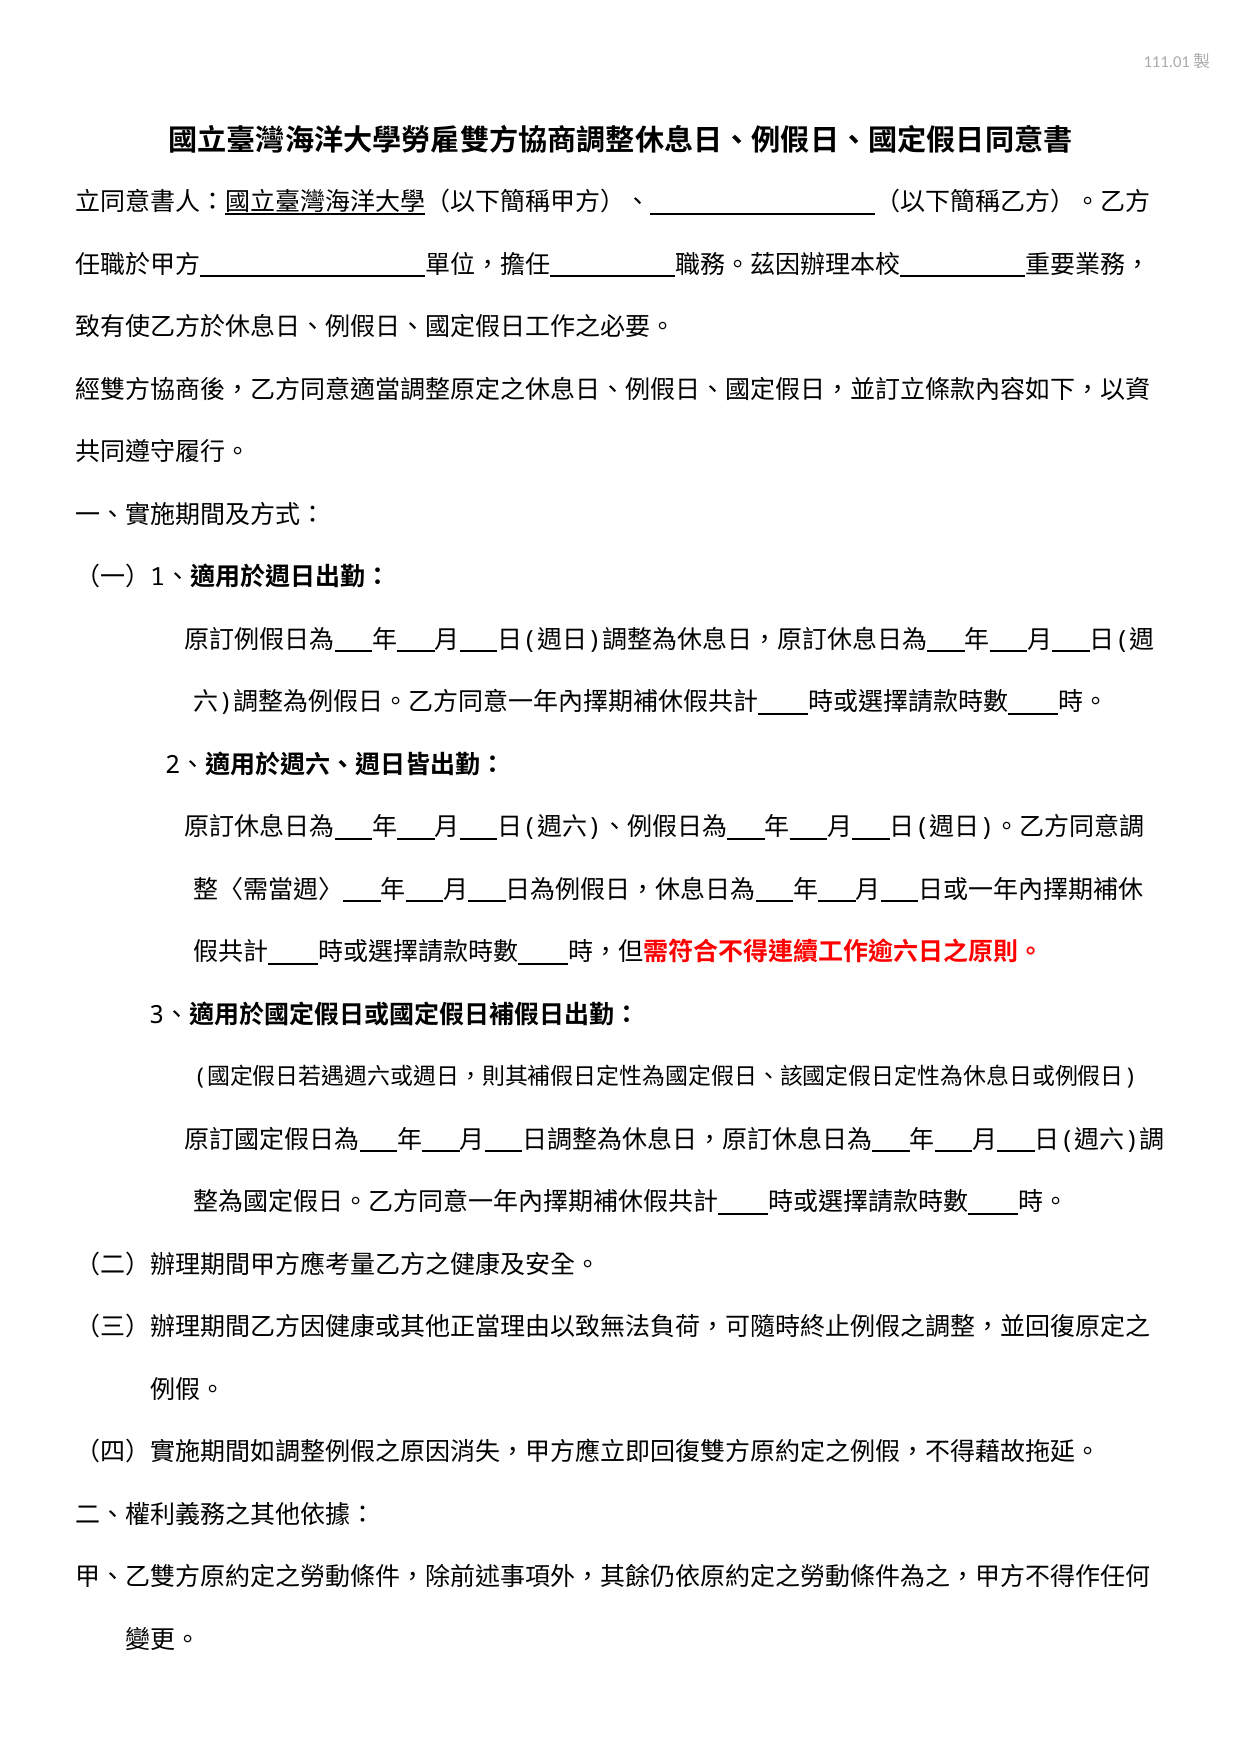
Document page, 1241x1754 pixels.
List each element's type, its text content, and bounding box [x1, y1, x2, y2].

text （三）辦理期間乙方因健康或其他正當理由以致無法負荷，可隨時終止例假之調整，並回復原定之例假。 [75, 1283, 1165, 1408]
text 3、適用於國定假日或國定假日補假日出勤： [149, 971, 1165, 1033]
text 國立臺灣海洋大學勞雇雙方協商調整休息日、例假日、國定假日同意書 [75, 96, 1165, 158]
text 111.01製 [1081, 48, 1210, 72]
text 2、適用於週六、週日皆出勤： [75, 721, 1165, 783]
text （四）實施期間如調整例假之原因消失，甲方應立即回復雙方原約定之例假，不得藉故拖延。 [75, 1408, 1165, 1471]
text （一）1、適用於週日出勤： [75, 533, 1165, 596]
text 原訂國定假日為 年 月 日調整為休息日，原訂休息日為 年 月 日(週六)調整為國定假日。乙方同意一年內擇期補休假共計 時或選擇請款時數 時。 [184, 1096, 1165, 1221]
text 甲、乙雙方原約定之勞動條件，除前述事項外，其餘仍依原約定之勞動條件為之，甲方不得作任何變更。 [75, 1533, 1165, 1658]
text 二、權利義務之其他依據： [75, 1471, 1165, 1533]
text （二）辦理期間甲方應考量乙方之健康及安全。 [75, 1221, 1165, 1283]
text 原訂例假日為 年 月 日(週日)調整為休息日，原訂休息日為 年 月 日(週六)調整為例假日。乙方同意一年內擇期補休假共計 時或選擇請款時數 時。 [184, 596, 1165, 721]
text 原訂休息日為 年 月 日(週六)、例假日為 年 月 日(週日)。乙方同意調整〈需當週〉 年 月 日為例假日，休息日為 年 月 日或一年內擇期補休假共計 時或選擇請款時數 時，但需符合不得連續工作逾六日之原則。 [184, 783, 1165, 971]
text 經雙方協商後，乙方同意適當調整原定之休息日、例假日、國定假日，並訂立條款內容如下，以資共同遵守履行。 [75, 346, 1165, 471]
text [1066, 40, 1225, 85]
text 立同意書人：國立臺灣海洋大學（以下簡稱甲方）、 （以下簡稱乙方）。乙方任職於甲方 單位，擔任 職務。茲因辦理本校 重要業務，致有使乙方於休息日、例假日、國定假日工作之必要。 [75, 158, 1165, 346]
text 一、實施期間及方式： [75, 471, 1165, 533]
text (國定假日若遇週六或週日，則其補假日定性為國定假日、該國定假日定性為休息日或例假日) [187, 1033, 1165, 1096]
